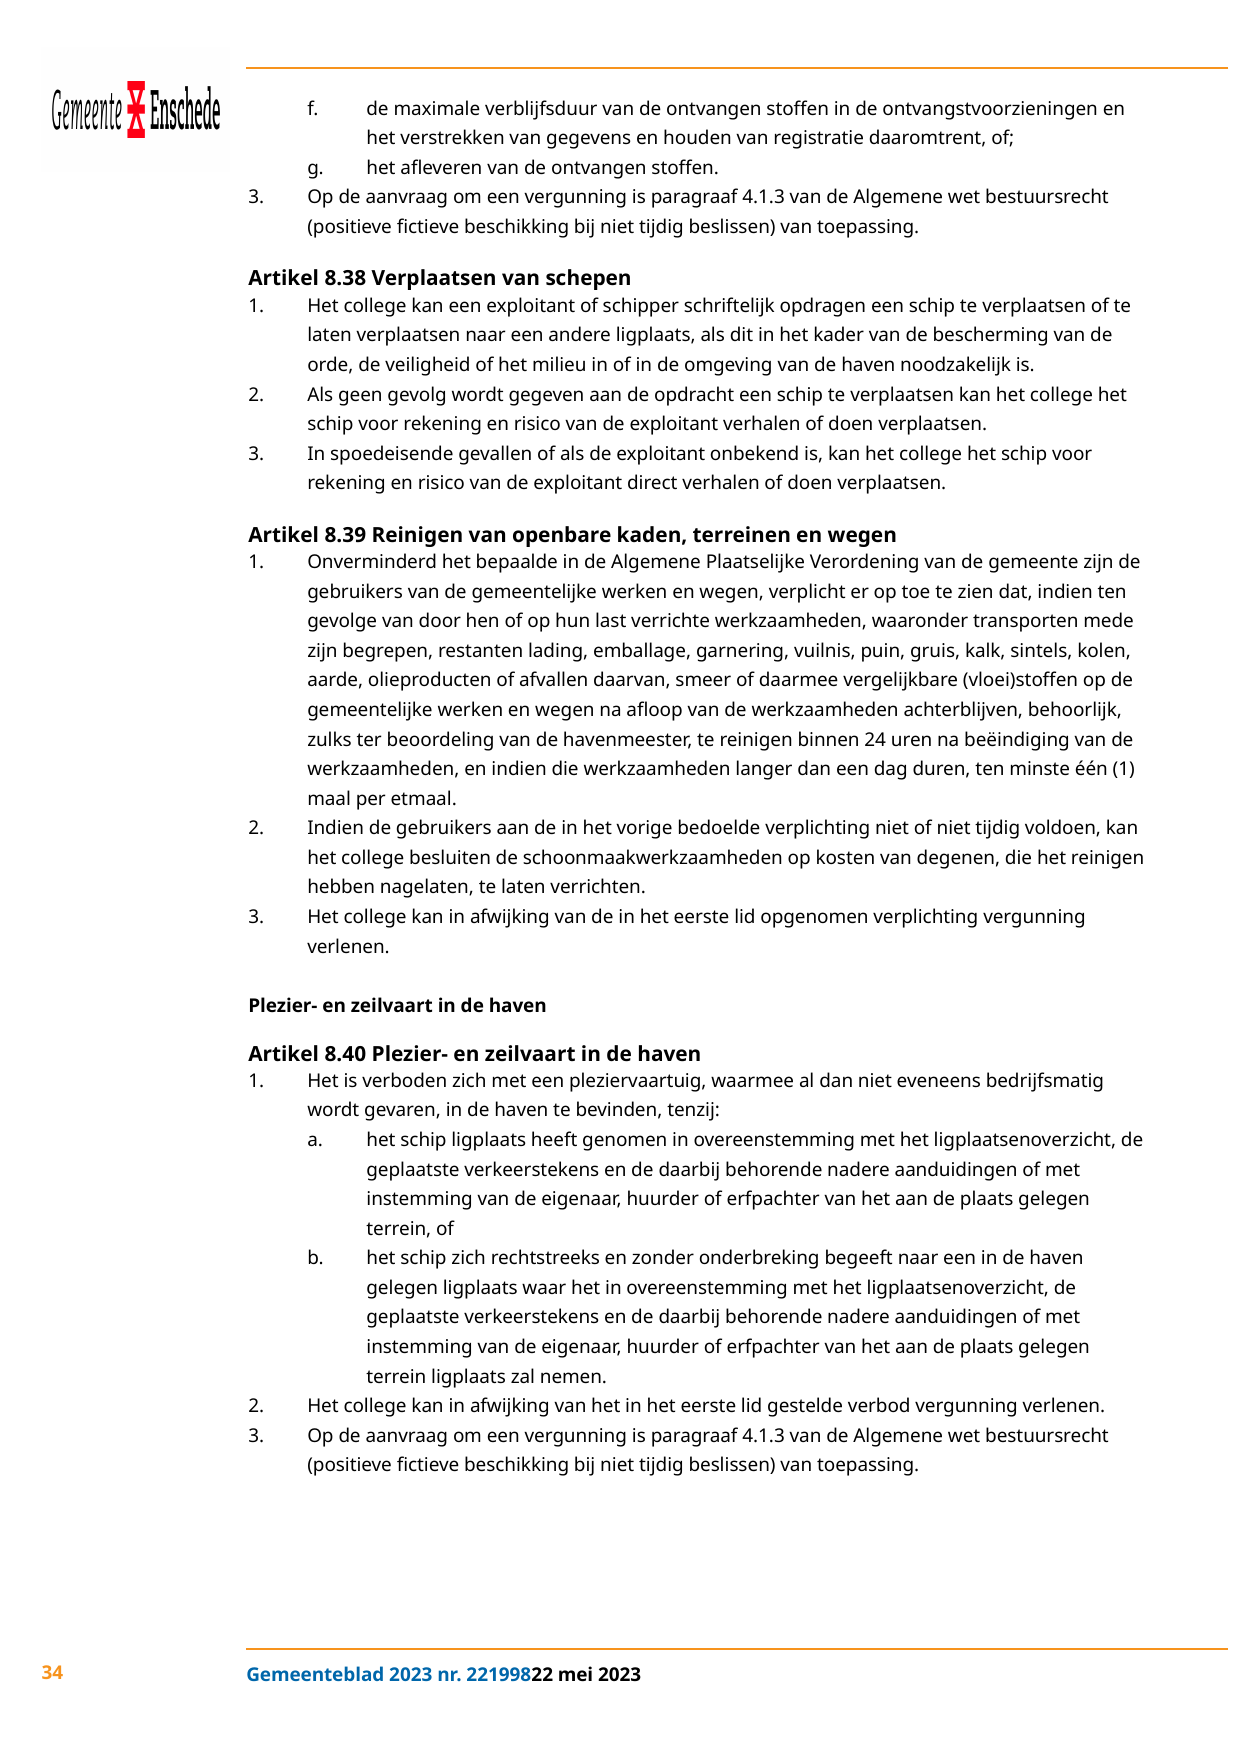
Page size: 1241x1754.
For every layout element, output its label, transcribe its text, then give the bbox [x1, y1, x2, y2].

list Het is verboden zich met een pleziervaartuig, waarmee al dan niet eveneens bedrijfsmatig wordt gevaren, in de haven te bevinden, tenzij: [248, 1067, 1152, 1122]
list Op de aanvraag om een vergunning is paragraaf 4.1.3 van de Algemene wet bestuursrecht (positieve fictieve beschikking bij niet tijdig beslissen) van toepassing. [248, 1422, 1152, 1477]
text Artikel 8.39 Reinigen van openbare kaden, terreinen en wegen [248, 520, 1152, 548]
list Als geen gevolg wordt gegeven aan de opdracht een schip te verplaatsen kan het college het schip voor rekening en risico van de exploitant verhalen of doen verplaatsen. [248, 381, 1152, 436]
list In spoedeisende gevallen of als de exploitant onbekend is, kan het college het schip voor rekening en risico van de exploitant direct verhalen of doen verplaatsen. [248, 440, 1152, 495]
list het schip ligplaats heeft genomen in overeenstemming met het ligplaatsenoverzicht, de geplaatste verkeerstekens en de daarbij behorende nadere aanduidingen of met instemming van de eigenaar, huurder of erfpachter van het aan de plaats gelegen terrein, of [307, 1126, 1152, 1241]
list het schip zich rechtstreeks en zonder onderbreking begeeft naar een in de haven gelegen ligplaats waar het in overeenstemming met het ligplaatsenoverzicht, de geplaatste verkeerstekens en de daarbij behorende nadere aanduidingen of met instemming van de eigenaar, huurder of erfpachter van het aan de plaats gelegen terrein ligplaats zal nemen. [307, 1244, 1152, 1389]
list Het college kan in afwijking van de in het eerste lid opgenomen verplichting vergunning verlenen. [248, 903, 1152, 959]
text Plezier- en zeilvaart in de haven [248, 992, 1152, 1018]
picture [41, 47, 231, 172]
list het afleveren van de ontvangen stoffen. [307, 154, 1152, 180]
list de maximale verblijfsduur van de ontvangen stoffen in de ontvangstvoorzieningen en het verstrekken van gegevens en houden van registratie daaromtrent, of; [307, 95, 1152, 150]
list Op de aanvraag om een vergunning is paragraaf 4.1.3 van de Algemene wet bestuursrecht (positieve fictieve beschikking bij niet tijdig beslissen) van toepassing. [248, 183, 1152, 239]
text Artikel 8.38 Verplaatsen van schepen [248, 263, 1152, 292]
list Indien de gebruikers aan de in het vorige bedoelde verplichting niet of niet tijdig voldoen, kan het college besluiten de schoonmaakwerkzaamheden op kosten van degenen, die het reinigen hebben nagelaten, te laten verrichten. [248, 814, 1152, 899]
list Het college kan een exploitant of schipper schriftelijk opdragen een schip te verplaatsen of te laten verplaatsen naar een andere ligplaats, als dit in het kader van de bescherming van de orde, de veiligheid of het milieu in of in de omgeving van de haven noodzakelijk is. [248, 292, 1152, 377]
list Het college kan in afwijking van het in het eerste lid gestelde verbod vergunning verlenen. [248, 1392, 1152, 1418]
list Onverminderd het bepaalde in de Algemene Plaatselijke Verordening van de gemeente zijn de gebruikers van de gemeentelijke werken en wegen, verplicht er op toe te zien dat, indien ten gevolge van door hen of op hun last verrichte werkzaamheden, waaronder transporten mede zijn begrepen, restanten lading, emballage, garnering, vuilnis, puin, gruis, kalk, sintels, kolen, aarde, olieproducten of afvallen daarvan, smeer of daarmee vergelijkbare (vloei)stoffen op de gemeentelijke werken en wegen na afloop van de werkzaamheden achterblijven, behoorlijk, zulks ter beoordeling van de havenmeester, te reinigen binnen 24 uren na beëindiging van de werkzaamheden, en indien die werkzaamheden langer dan een dag duren, ten minste één (1) maal per etmaal. [248, 548, 1152, 811]
text Artikel 8.40 Plezier- en zeilvaart in de haven [248, 1039, 1152, 1067]
